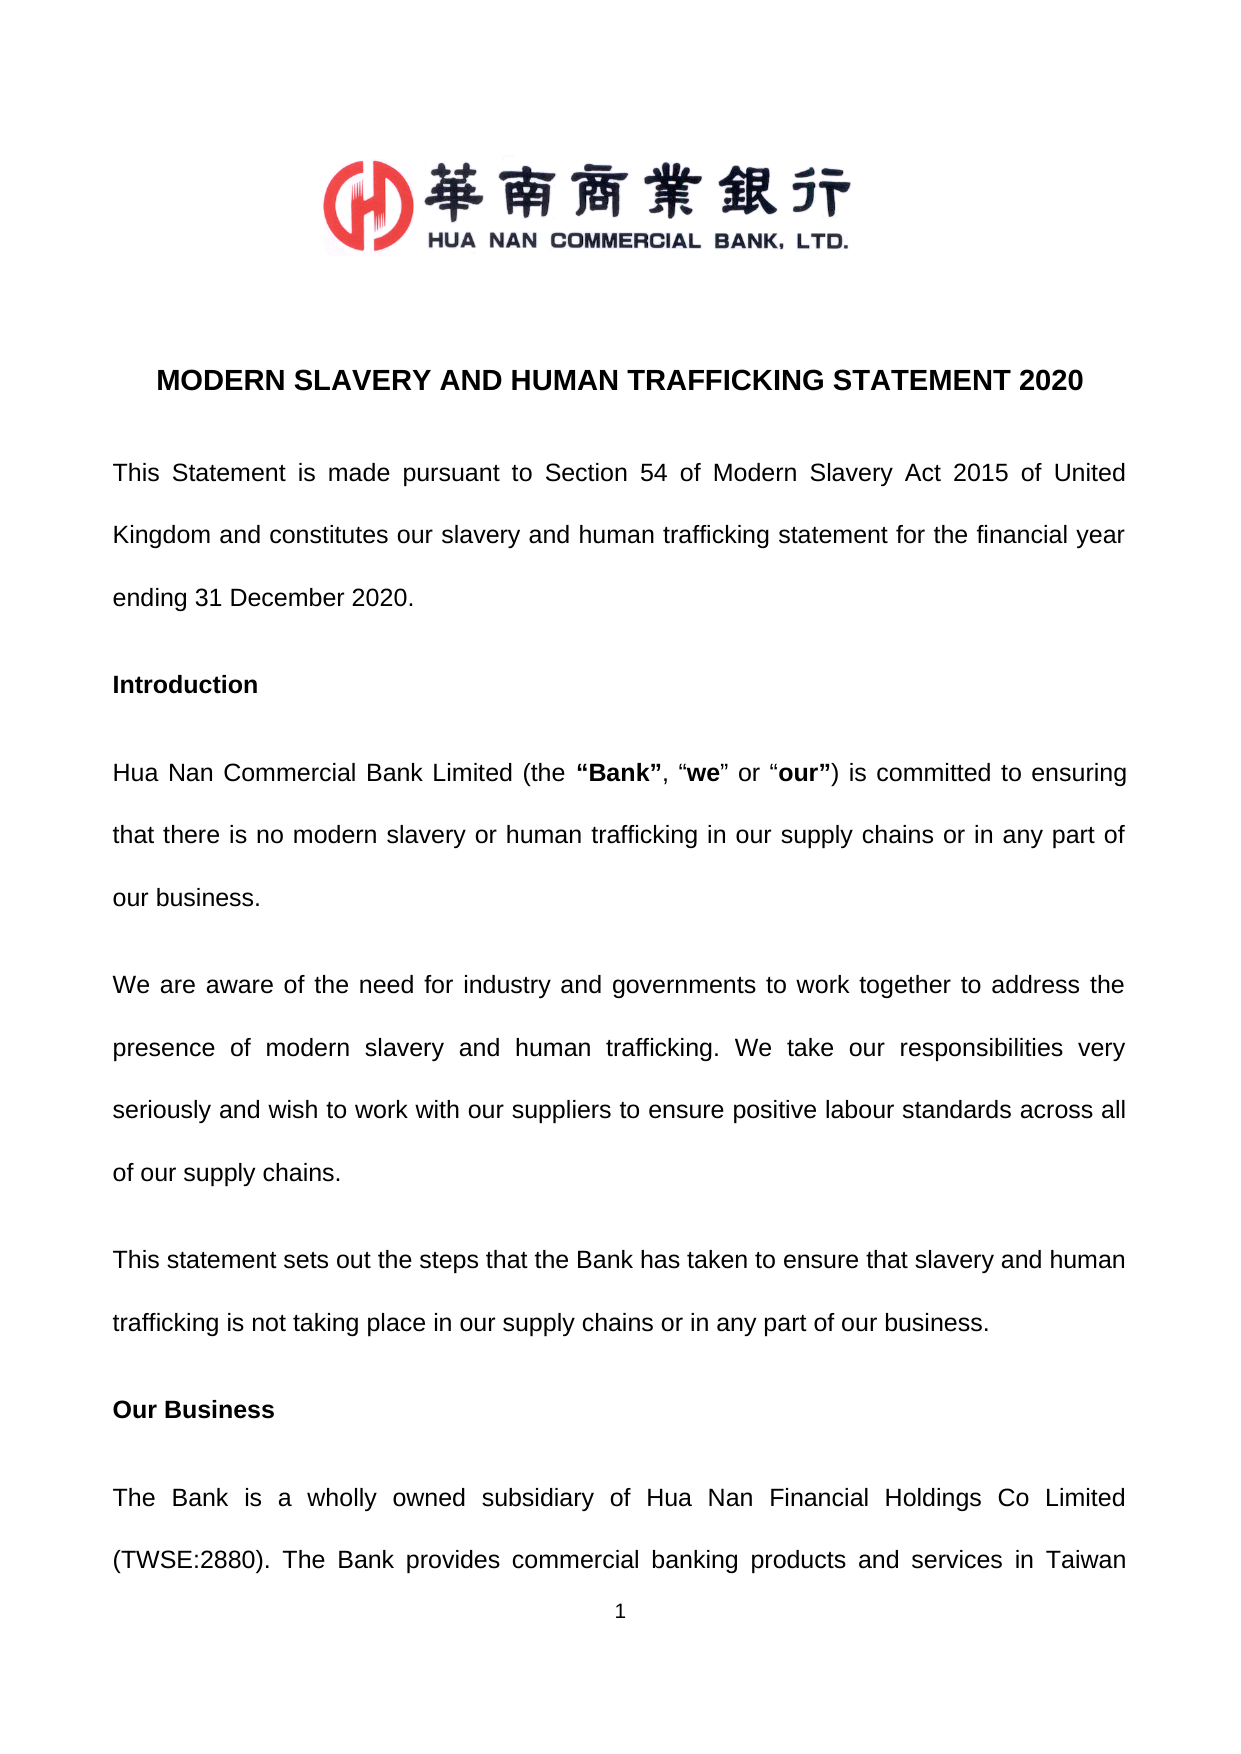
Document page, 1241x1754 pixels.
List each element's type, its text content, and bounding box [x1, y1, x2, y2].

text Hua Nan Commercial Bank Limited (the “Bank”, “we” or “our”) is committed to ensuring that there is no modern slavery or human trafficking in our supply chains or in any part of our business. [112, 730, 1128, 918]
text This Statement is made pursuant to Section 54 of Modern Slavery Act 2015 of United Kingdom and constitutes our slavery and human trafficking statement for the financial year ending 31 December 2020. [112, 430, 1128, 618]
text This statement sets out the steps that the Bank has taken to ensure that slavery and human trafficking is not taking place in our supply chains or in any part of our business. [112, 1218, 1128, 1343]
text Introduction [112, 643, 1128, 705]
text Our Business [112, 1368, 1128, 1430]
text The Bank is a wholly owned subsidiary of Hua Nan Financial Holdings Co Limited (TWSE:2880). The Bank provides commercial banking products and services in Taiwan [112, 1455, 1128, 1580]
text We are aware of the need for industry and governments to work together to address the presence of modern slavery and human trafficking. We take our responsibilities very seriously and wish to work with our suppliers to ensure positive labour standards across all of our supply chains. [112, 943, 1128, 1193]
text MODERN SLAVERY AND HUMAN TRAFFICKING STATEMENT 2020 [112, 338, 1128, 400]
